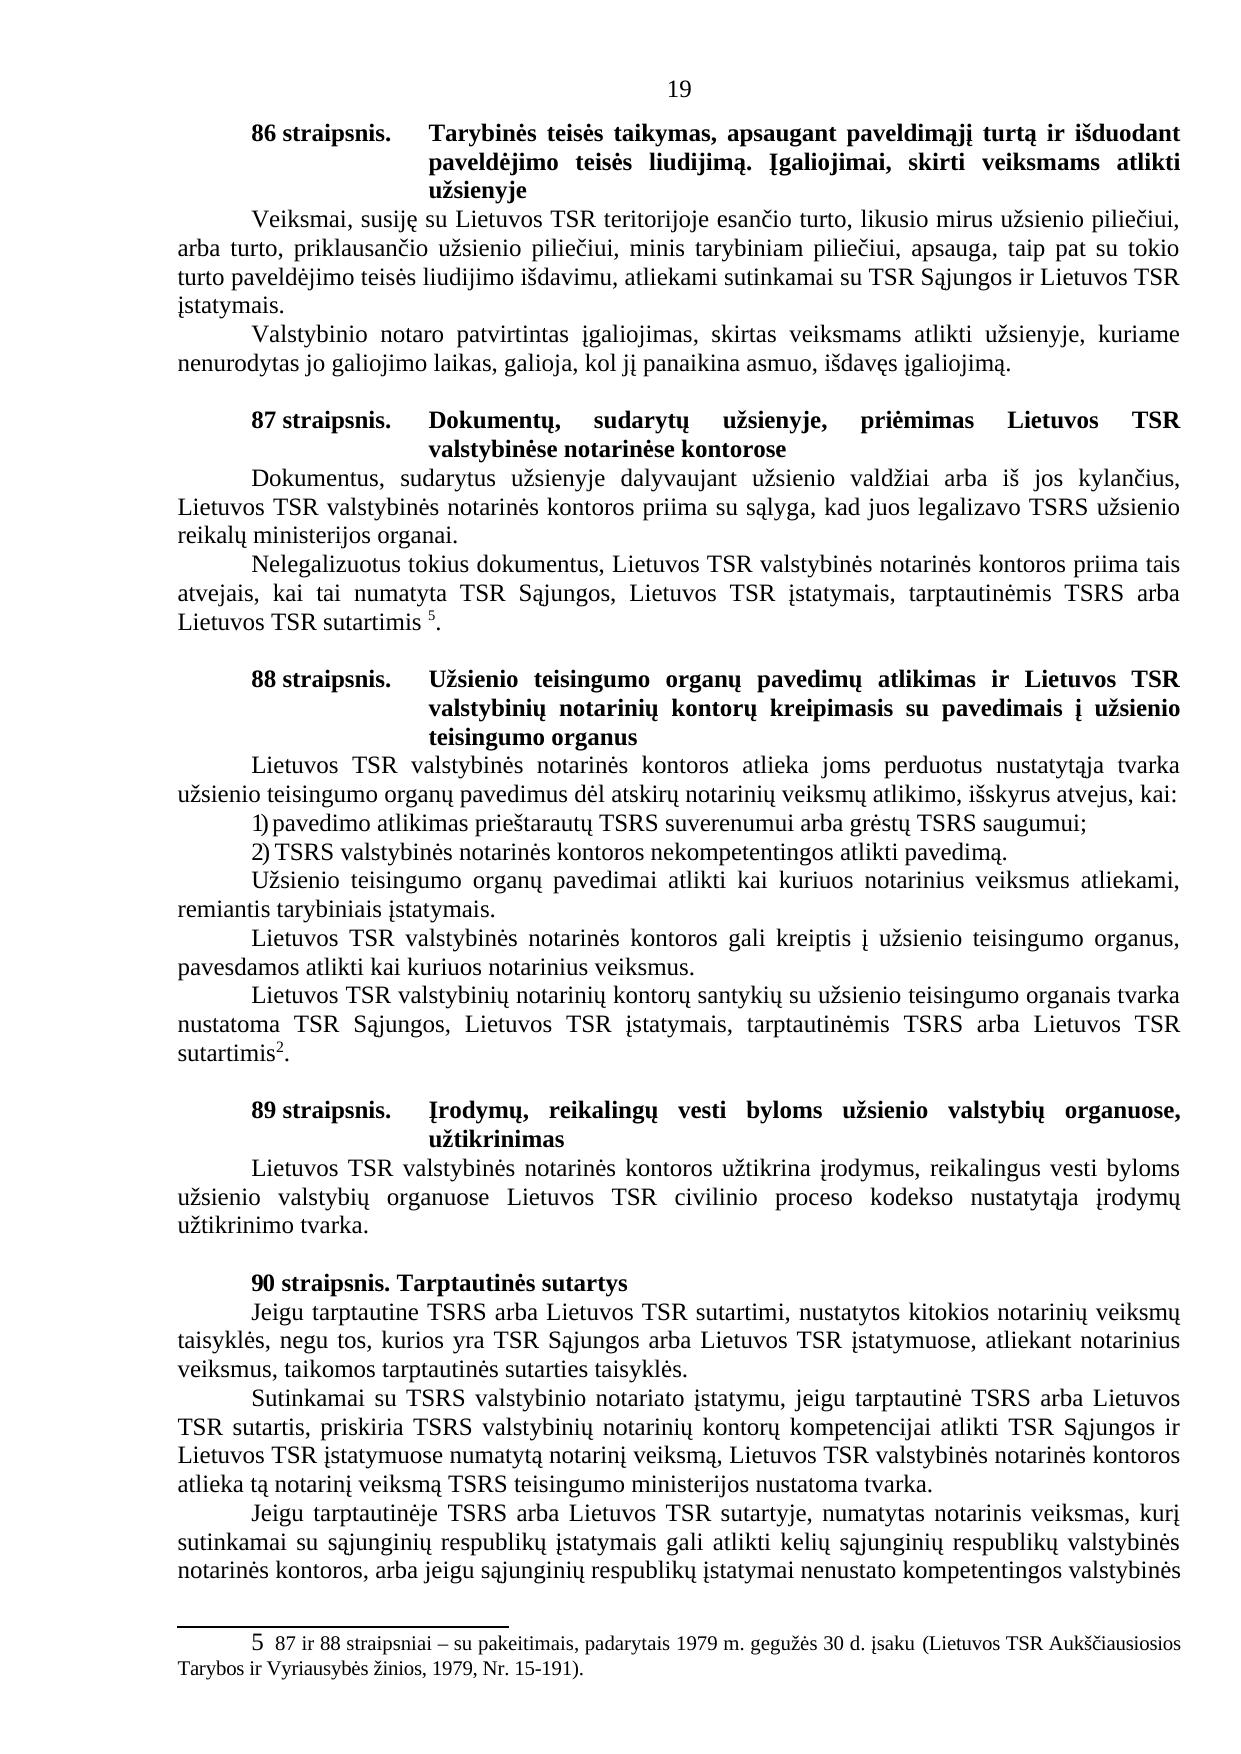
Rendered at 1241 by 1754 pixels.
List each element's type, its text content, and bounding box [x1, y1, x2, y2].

text 87 ir 88 straipsniai – su pakeitimais, padarytais 1979 m. gegužės 30 d. įsaku (Lietuvos TSR Aukščiausiosios Tarybos ir Vyriausybės žinios, 1979, Nr. 15-191). [177, 1627, 1181, 1680]
text Lietuvos TSR valstybinės notarinės kontoros atlieka joms perduotus nustatytąja tvarka užsienio teisingumo organų pavedimus dėl atskirų notarinių veiksmų atlikimo, išskyrus atvejus, kai: [177, 751, 1181, 808]
text 88 straipsnis. Užsienio teisingumo organų pavedimų atlikimas ir Lietuvos TSR valstybinių notarinių kontorų kreipimasis su pavedimais į užsienio teisingumo organus [251, 664, 1181, 751]
text 90 straipsnis. Tarptautinės sutartys [177, 1268, 1181, 1297]
text Valstybinio notaro patvirtintas įgaliojimas, skirtas veiksmams atlikti užsienyje, kuriame nenurodytas jo galiojimo laikas, galioja, kol jį panaikina asmuo, išdavęs įgaliojimą. [177, 319, 1181, 377]
text Jeigu tarptautinėje TSRS arba Lietuvos TSR sutartyje, numatytas notarinis veiksmas, kurį sutinkamai su sąjunginių respublikų įstatymais gali atlikti kelių sąjunginių respublikų valstybinės notarinės kontoros, arba jeigu sąjunginių respublikų įstatymai nenustato kompetentingos valstybinės [177, 1498, 1181, 1584]
text Lietuvos TSR valstybinės notarinės kontoros gali kreiptis į užsienio teisingumo organus, pavesdamos atlikti kai kuriuos notarinius veiksmus. [177, 923, 1181, 981]
text Jeigu tarptautine TSRS arba Lietuvos TSR sutartimi, nustatytos kitokios notarinių veiksmų taisyklės, negu tos, kurios yra TSR Sąjungos arba Lietuvos TSR įstatymuose, atliekant notarinius veiksmus, taikomos tarptautinės sutarties taisyklės. [177, 1297, 1181, 1383]
text 89 straipsnis. Įrodymų, reikalingų vesti byloms užsienio valstybių organuose, užtikrinimas [251, 1096, 1181, 1153]
text Veiksmai, susiję su Lietuvos TSR teritorijoje esančio turto, likusio mirus užsienio piliečiui, arba turto, priklausančio užsienio piliečiui, minis tarybiniam piliečiui, apsauga, taip pat su tokio turto paveldėjimo teisės liudijimo išdavimu, atliekami sutinkamai su TSR Sąjungos ir Lietuvos TSR įstatymais. [177, 204, 1181, 319]
text 1) pavedimo atlikimas prieštarautų TSRS suverenumui arba grėstų TSRS saugumui; [177, 808, 1181, 837]
text Dokumentus, sudarytus užsienyje dalyvaujant užsienio valdžiai arba iš jos kylančius, Lietuvos TSR valstybinės notarinės kontoros priima su sąlyga, kad juos legalizavo TSRS užsienio reikalų ministerijos organai. [177, 463, 1181, 549]
text 2) TSRS valstybinės notarinės kontoros nekompetentingos atlikti pavedimą. [177, 837, 1181, 866]
text Užsienio teisingumo organų pavedimai atlikti kai kuriuos notarinius veiksmus atliekami, remiantis tarybiniais įstatymais. [177, 866, 1181, 923]
text Lietuvos TSR valstybinių notarinių kontorų santykių su užsienio teisingumo organais tvarka nustatoma TSR Sąjungos, Lietuvos TSR įstatymais, tarptautinėmis TSRS arba Lietuvos TSR sutartimis2. [177, 981, 1181, 1067]
text Nelegalizuotus tokius dokumentus, Lietuvos TSR valstybinės notarinės kontoros priima tais atvejais, kai tai numatyta TSR Sąjungos, Lietuvos TSR įstatymais, tarptautinėmis TSRS arba Lietuvos TSR sutartimis . [177, 549, 1181, 636]
text 87 straipsnis. Dokumentų, sudarytų užsienyje, priėmimas Lietuvos TSR valstybinėse notarinėse kontorose [251, 406, 1181, 463]
text Lietuvos TSR valstybinės notarinės kontoros užtikrina įrodymus, reikalingus vesti byloms užsienio valstybių organuose Lietuvos TSR civilinio proceso kodekso nustatytąja įrodymų užtikrinimo tvarka. [177, 1153, 1181, 1239]
text 86 straipsnis. Tarybinės teisės taikymas, apsaugant paveldimąjį turtą ir išduodant paveldėjimo teisės liudijimą. Įgaliojimai, skirti veiksmams atlikti užsienyje [251, 118, 1181, 204]
text Sutinkamai su TSRS valstybinio notariato įstatymu, jeigu tarptautinė TSRS arba Lietuvos TSR sutartis, priskiria TSRS valstybinių notarinių kontorų kompetencijai atlikti TSR Sąjungos ir Lietuvos TSR įstatymuose numatytą notarinį veiksmą, Lietuvos TSR valstybinės notarinės kontoros atlieka tą notarinį veiksmą TSRS teisingumo ministerijos nustatoma tvarka. [177, 1383, 1181, 1498]
